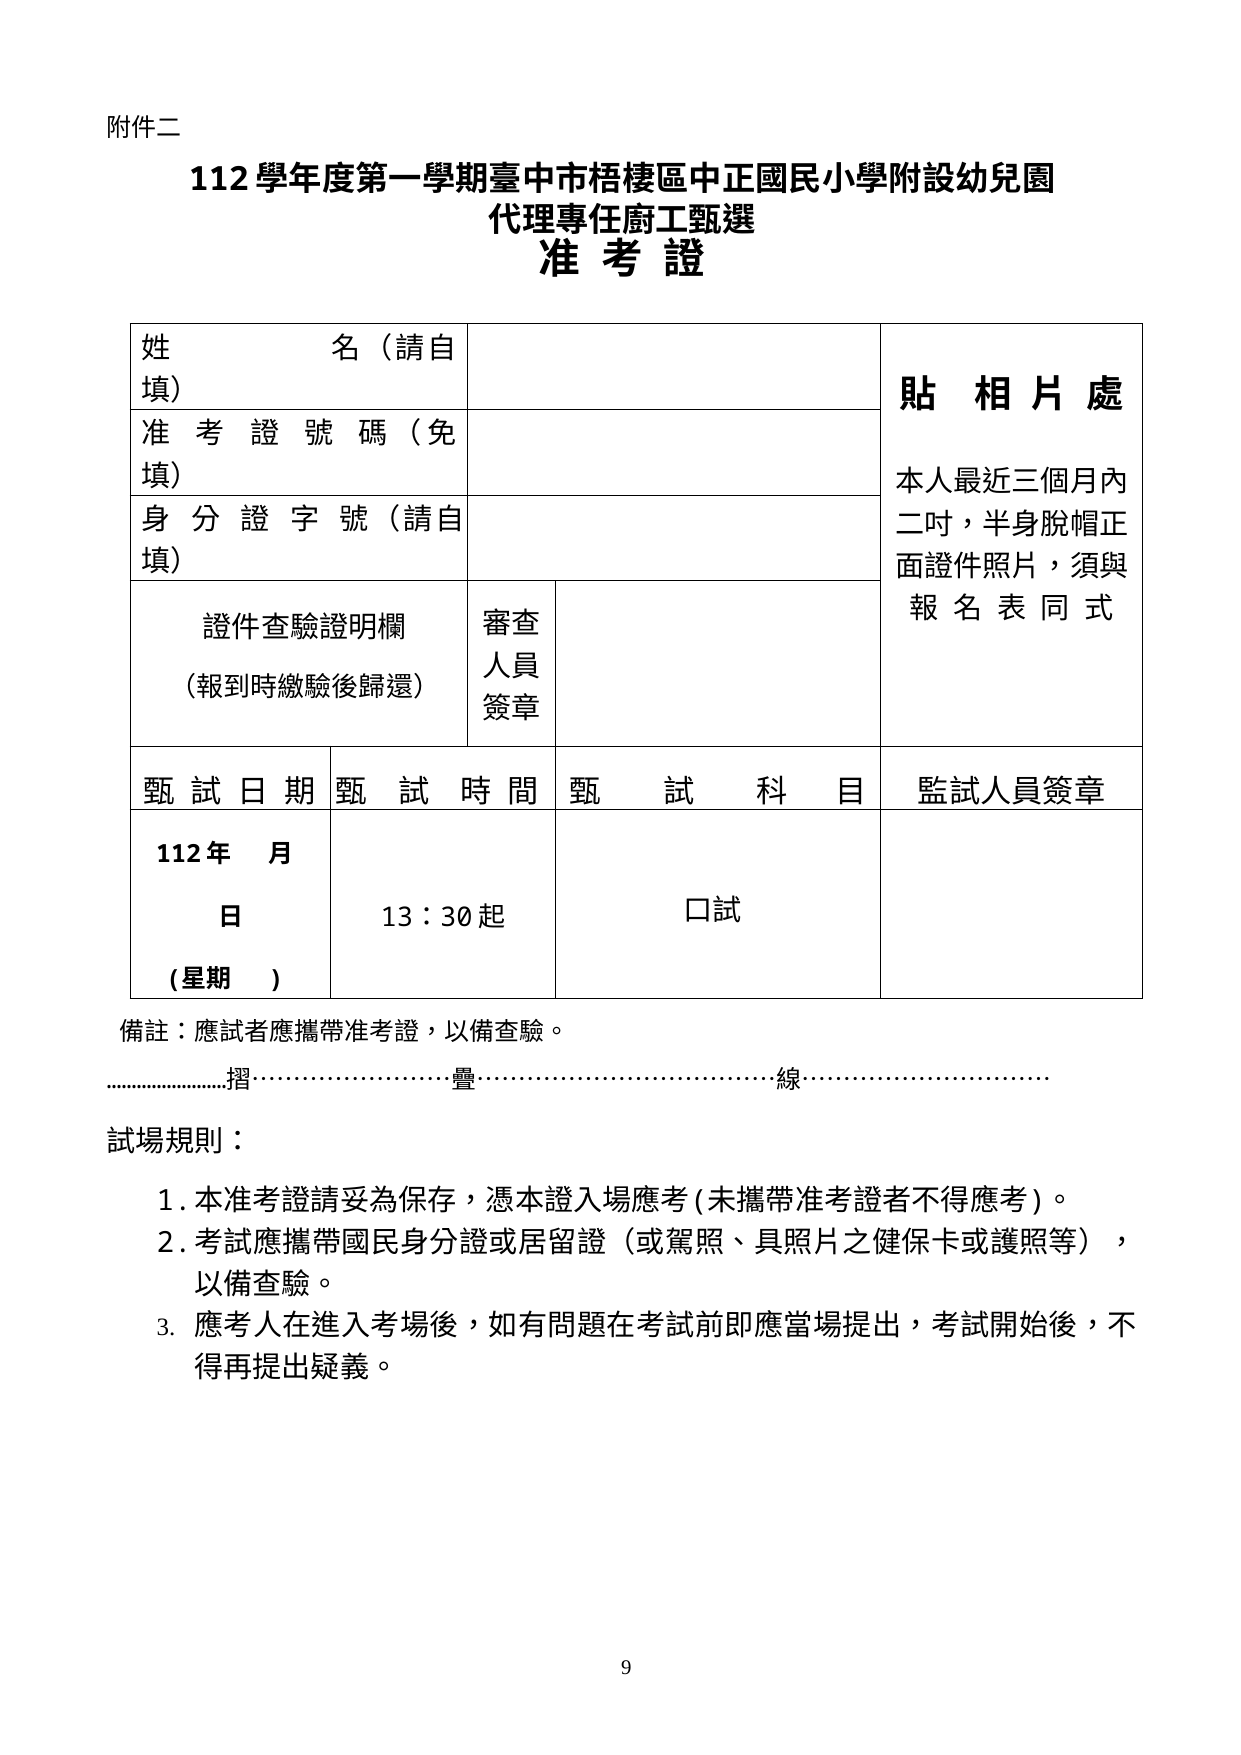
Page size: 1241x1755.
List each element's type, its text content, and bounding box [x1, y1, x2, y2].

text 試場規則： [106, 1121, 1137, 1159]
table_cell 證件查驗證明欄 （報到時繳驗後歸還） [131, 581, 467, 746]
text 附件二 [106, 84, 1137, 146]
table_cell 甄 試 科 目 [556, 747, 880, 809]
table_cell [556, 581, 880, 746]
text 准 考 證 [106, 240, 1137, 282]
table_cell 身 分 證 字 號（請自填） [131, 496, 467, 580]
table_cell 13：30起 [331, 810, 555, 998]
table_cell 口試 [556, 810, 880, 998]
text 代理專任廚工甄選 [106, 198, 1137, 240]
table_cell 審查 人員 簽章 [468, 581, 555, 746]
list 本准考證請妥為保存，憑本證入場應考(未攜帶准考證者不得應考)。 [156, 1177, 1137, 1219]
table_cell [468, 410, 880, 494]
table_cell 甄 試 日 期 [131, 747, 330, 809]
list 考試應攜帶國民身分證或居留證（或駕照、具照片之健保卡或護照等），以備查驗。 [156, 1219, 1137, 1302]
table_header 姓 名（請自填） [131, 324, 467, 409]
text ……………………摺……………………疊………………………………線………………………… [106, 1060, 1137, 1096]
table_cell 監試人員簽章 [881, 747, 1142, 809]
text 備註：應試者應攜帶准考證，以備查驗。 [119, 1011, 1137, 1047]
table_header 貼 相 片 處 本人最近三個月內二吋，半身脫帽正面證件照片，須與報 名 表 同 式 [881, 324, 1142, 746]
table_cell 准 考 證 號 碼（免 填） [131, 410, 467, 494]
table_cell 112年 月 日 (星期 ) [131, 810, 330, 998]
text 112學年度第一學期臺中市梧棲區中正國民小學附設幼兒園 [106, 157, 1137, 198]
list 應考人在進入考場後，如有問題在考試前即應當場提出，考試開始後，不得再提出疑義。 [156, 1302, 1137, 1386]
table_cell 甄 試 時 間 [331, 747, 555, 809]
table_cell [468, 496, 880, 580]
table_cell [881, 810, 1142, 998]
table_header [468, 324, 880, 409]
